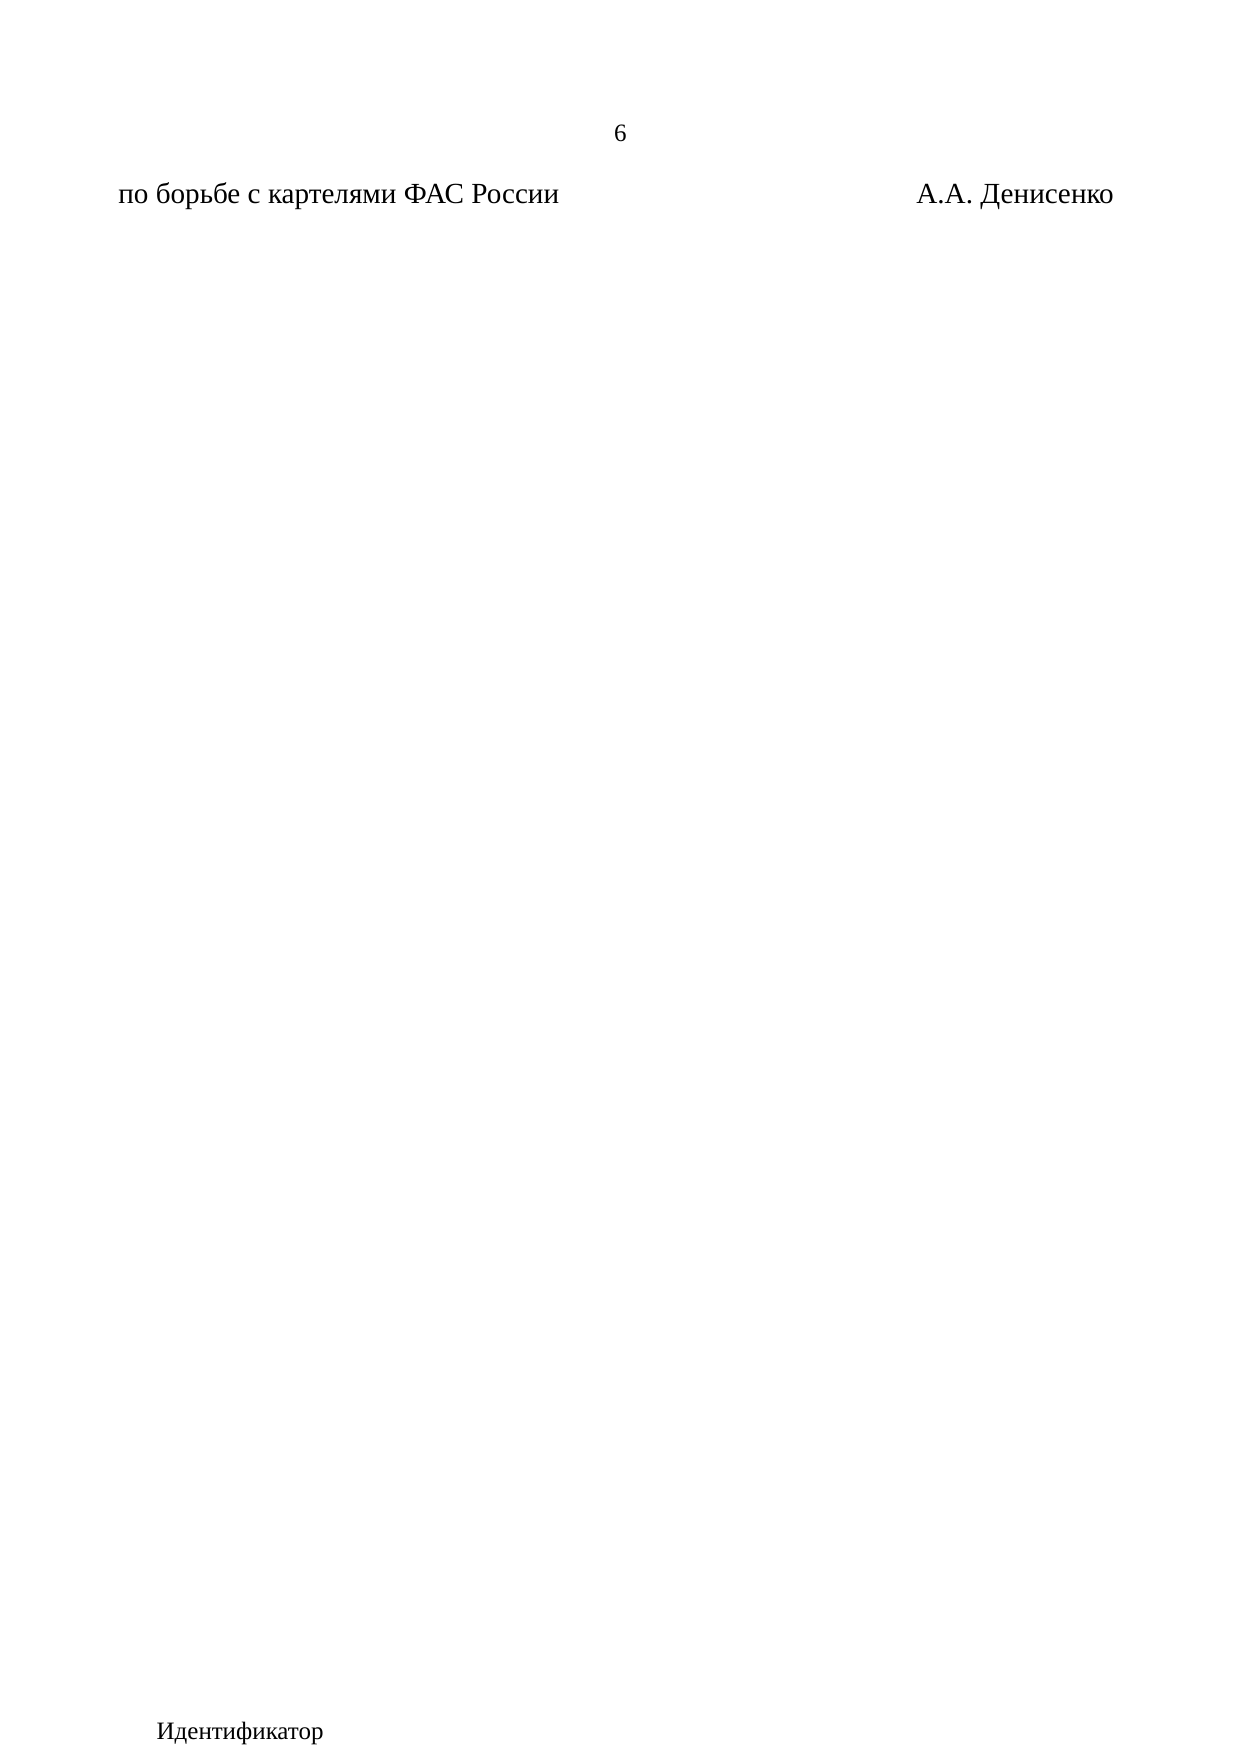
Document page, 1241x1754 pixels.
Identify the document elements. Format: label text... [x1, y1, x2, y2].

text по борьбе с картелями ФАС России А.А. Денисенко [118, 176, 1122, 210]
